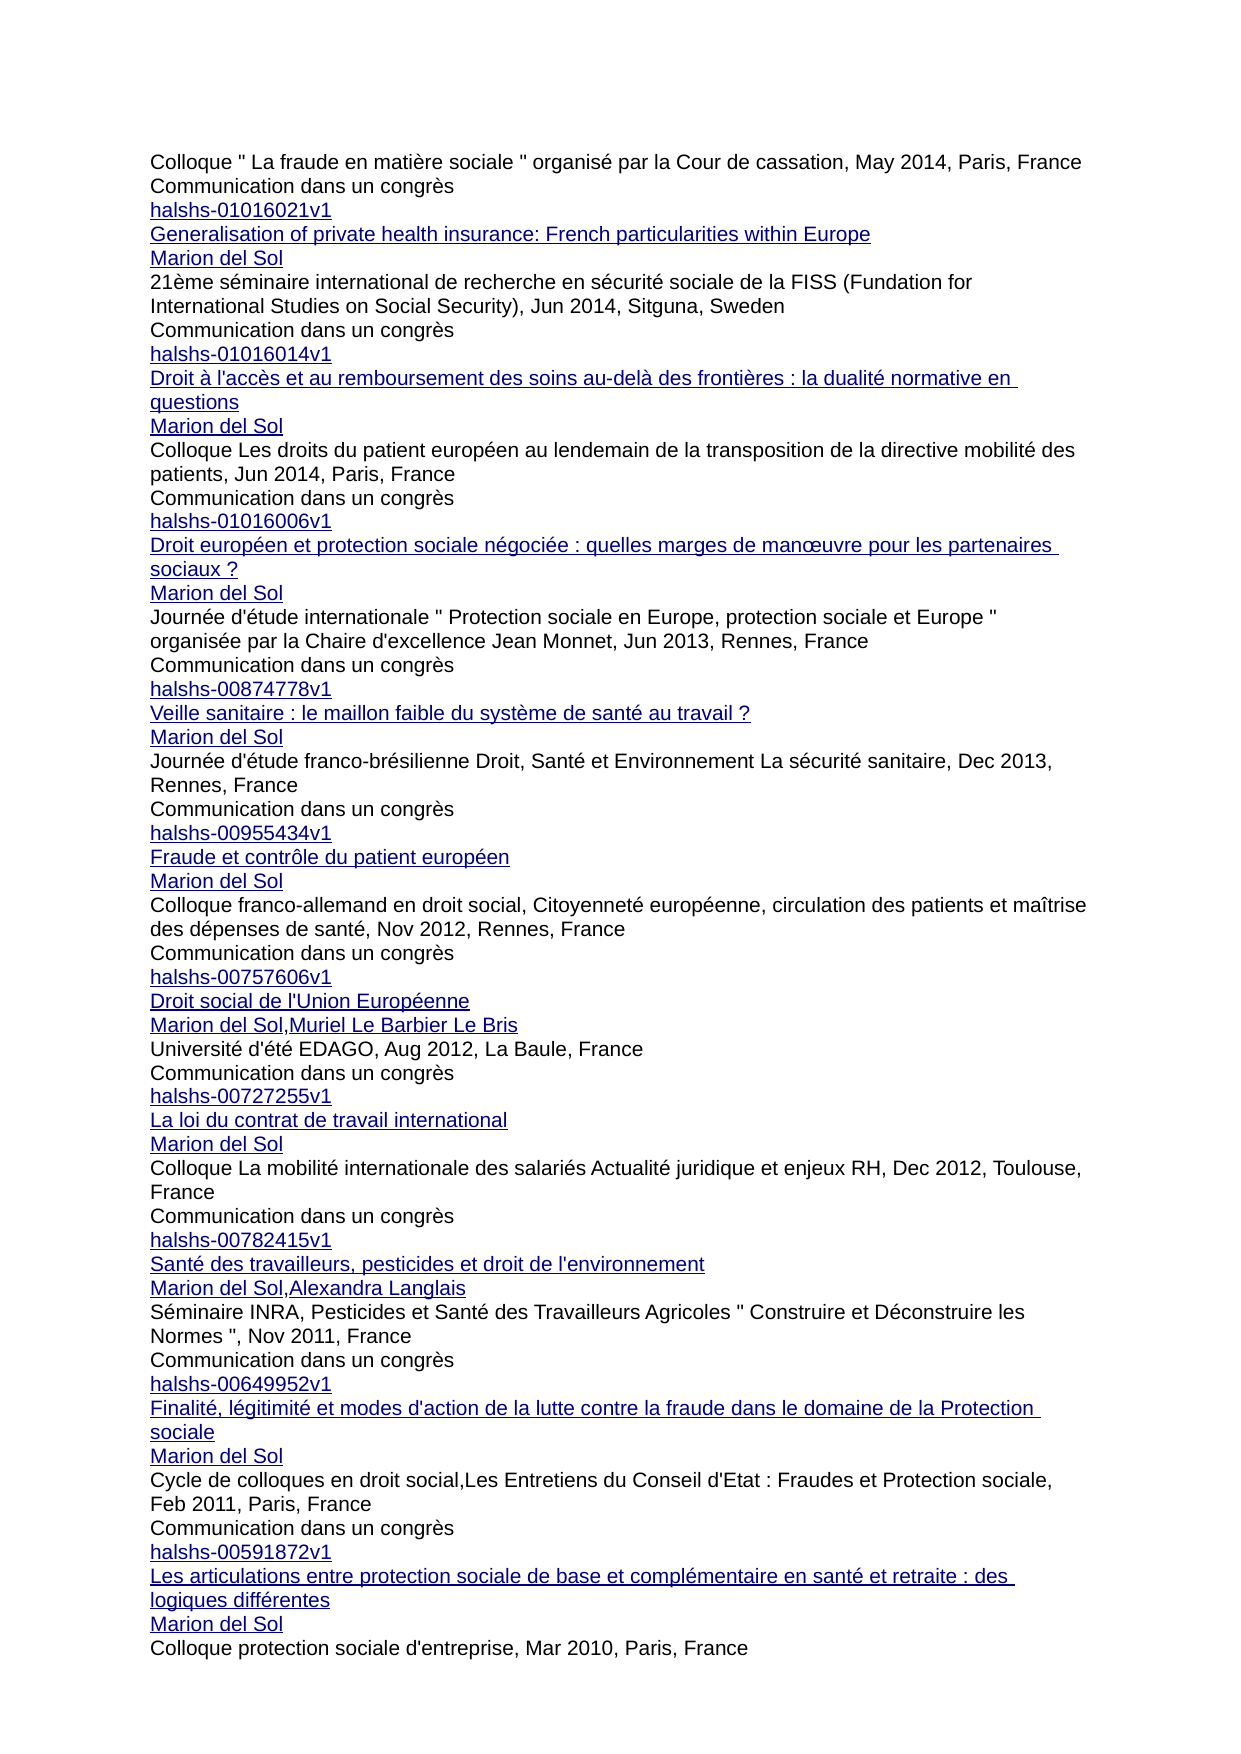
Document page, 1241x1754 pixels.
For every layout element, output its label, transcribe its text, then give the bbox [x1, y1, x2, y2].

table_cell Droit social de l'Union Européenne Marion del Sol,Muriel Le Barbier Le Bris Université d'été EDAGO, Aug 2012, La Baule, France Communication dans un congrès halshs-00727255v1 [150, 989, 1090, 1108]
table_cell Santé des travailleurs, pesticides et droit de l'environnement Marion del Sol,Alexandra Langlais Séminaire INRA, Pesticides et Santé des Travailleurs Agricoles " Construire et Déconstruire les Normes ", Nov 2011, France Communication dans un congrès halshs-00649952v1 [150, 1252, 1090, 1396]
table_cell Veille sanitaire : le maillon faible du système de santé au travail ? Marion del Sol Journée d'étude franco-brésilienne Droit, Santé et Environnement La sécurité sanitaire, Dec 2013, Rennes, France Communication dans un congrès halshs-00955434v1 [150, 701, 1090, 845]
table_cell La loi du contrat de travail international Marion del Sol Colloque La mobilité internationale des salariés Actualité juridique et enjeux RH, Dec 2012, Toulouse, France Communication dans un congrès halshs-00782415v1 [150, 1108, 1090, 1252]
table_cell Les articulations entre protection sociale de base et complémentaire en santé et retraite : des logiques différentes Marion del Sol Colloque protection sociale d'entreprise, Mar 2010, Paris, France [150, 1564, 1090, 1659]
table_cell Generalisation of private health insurance: French particularities within Europe Marion del Sol 21ème séminaire international de recherche en sécurité sociale de la FISS (Fundation for International Studies on Social Security), Jun 2014, Sitguna, Sweden Communication dans un congrès halshs-01016014v1 [150, 222, 1090, 366]
table_cell Droit à l'accès et au remboursement des soins au-delà des frontières : la dualité normative en questions Marion del Sol Colloque Les droits du patient européen au lendemain de la transposition de la directive mobilité des patients, Jun 2014, Paris, France Communication dans un congrès halshs-01016006v1 [150, 366, 1090, 533]
table_cell Droit européen et protection sociale négociée : quelles marges de manœuvre pour les partenaires sociaux ? Marion del Sol Journée d'étude internationale " Protection sociale en Europe, protection sociale et Europe " organisée par la Chaire d'excellence Jean Monnet, Jun 2013, Rennes, France Communication dans un congrès halshs-00874778v1 [150, 533, 1090, 701]
table_cell Fraude et contrôle du patient européen Marion del Sol Colloque franco-allemand en droit social, Citoyenneté européenne, circulation des patients et maîtrise des dépenses de santé, Nov 2012, Rennes, France Communication dans un congrès halshs-00757606v1 [150, 845, 1090, 988]
table_cell Colloque " La fraude en matière sociale " organisé par la Cour de cassation, May 2014, Paris, France Communication dans un congrès halshs-01016021v1 [150, 150, 1090, 222]
table_cell Finalité, légitimité et modes d'action de la lutte contre la fraude dans le domaine de la Protection sociale Marion del Sol Cycle de colloques en droit social,Les Entretiens du Conseil d'Etat : Fraudes et Protection sociale, Feb 2011, Paris, France Communication dans un congrès halshs-00591872v1 [150, 1396, 1090, 1563]
